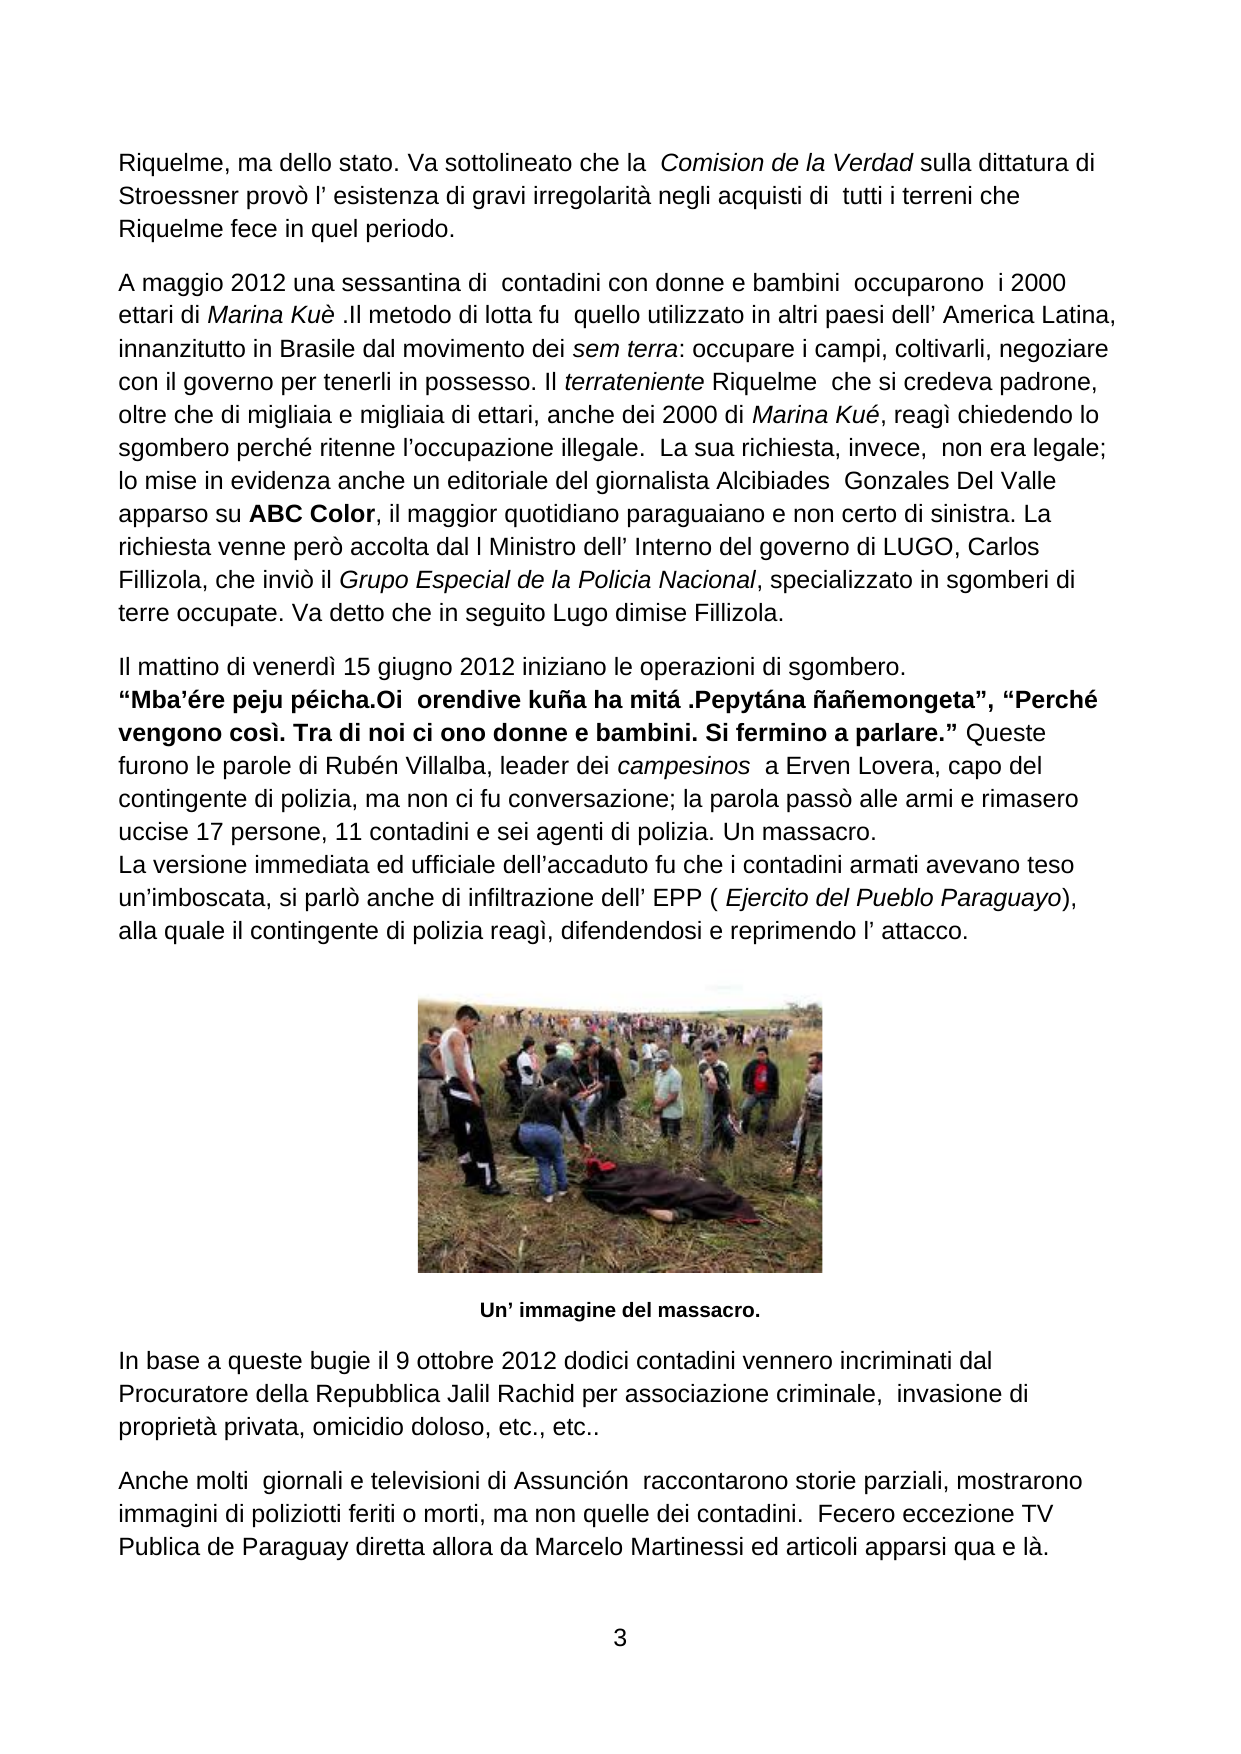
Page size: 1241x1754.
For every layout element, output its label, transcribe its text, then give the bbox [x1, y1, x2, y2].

text Anche molti giornali e televisioni di Assunción raccontarono storie parziali, mostrarono immagini di poliziotti feriti o morti, ma non quelle dei contadini. Fecero eccezione TV Publica de Paraguay diretta allora da Marcelo Martinessi ed articoli apparsi qua e là. [118, 1466, 1122, 1561]
text Il mattino di venerdì 15 giugno 2012 iniziano le operazioni di sgombero. “Mba’ére peju péicha.Oi orendive kuña ha mitá .Pepytána ñañemongeta”, “Perché vengono così. Tra di noi ci ono donne e bambini. Si fermino a parlare.” Queste furono le parole di Rubén Villalba, leader dei campesinos a Erven Lovera, capo del contingente di polizia, ma non ci fu conversazione; la parola passò alle armi e rimasero uccise 17 persone, 11 contadini e sei agenti di polizia. Un massacro. La versione immediata ed ufficiale dell’accaduto fu che i contadini armati avevano teso un’imboscata, si parlò anche di infiltrazione dell’ EPP ( Ejercito del Pueblo Paraguayo), alla quale il contingente di polizia reagì, difendendosi e reprimendo l’ attacco. [118, 652, 1122, 944]
text Riquelme, ma dello stato. Va sottolineato che la Comision de la Verdad sulla dittatura di Stroessner provò l’ esistenza di gravi irregolarità negli acquisti di tutti i terreni che Riquelme fece in quel periodo. [118, 148, 1122, 242]
text In base a queste bugie il 9 ottobre 2012 dodici contadini vennero incriminati dal Procuratore della Repubblica Jalil Rachid per associazione criminale, invasione di proprietà privata, omicidio doloso, etc., etc.. [118, 1346, 1122, 1441]
text Un’ immagine del massacro. [118, 1298, 1122, 1322]
text A maggio 2012 una sessantina di contadini con donne e bambini occuparono i 2000 ettari di Marina Kuè .Il metodo di lotta fu quello utilizzato in altri paesi dell’ America Latina, innanzitutto in Brasile dal movimento dei sem terra: occupare i campi, coltivarli, negoziare con il governo per tenerli in possesso. Il terrateniente Riquelme che si credeva padrone, oltre che di migliaia e migliaia di ettari, anche dei 2000 di Marina Kué, reagì chiedendo lo sgombero perché ritenne l’occupazione illegale. La sua richiesta, invece, non era legale; lo mise in evidenza anche un editoriale del giornalista Alcibiades Gonzales Del Valle apparso su ABC Color, il maggior quotidiano paraguaiano e non certo di sinistra. La richiesta venne però accolta dal l Ministro dell’ Interno del governo di LUGO, Carlos Fillizola, che inviò il Grupo Especial de la Policia Nacional, specializzato in sgomberi di terre occupate. Va detto che in seguito Lugo dimise Fillizola. [118, 267, 1122, 626]
